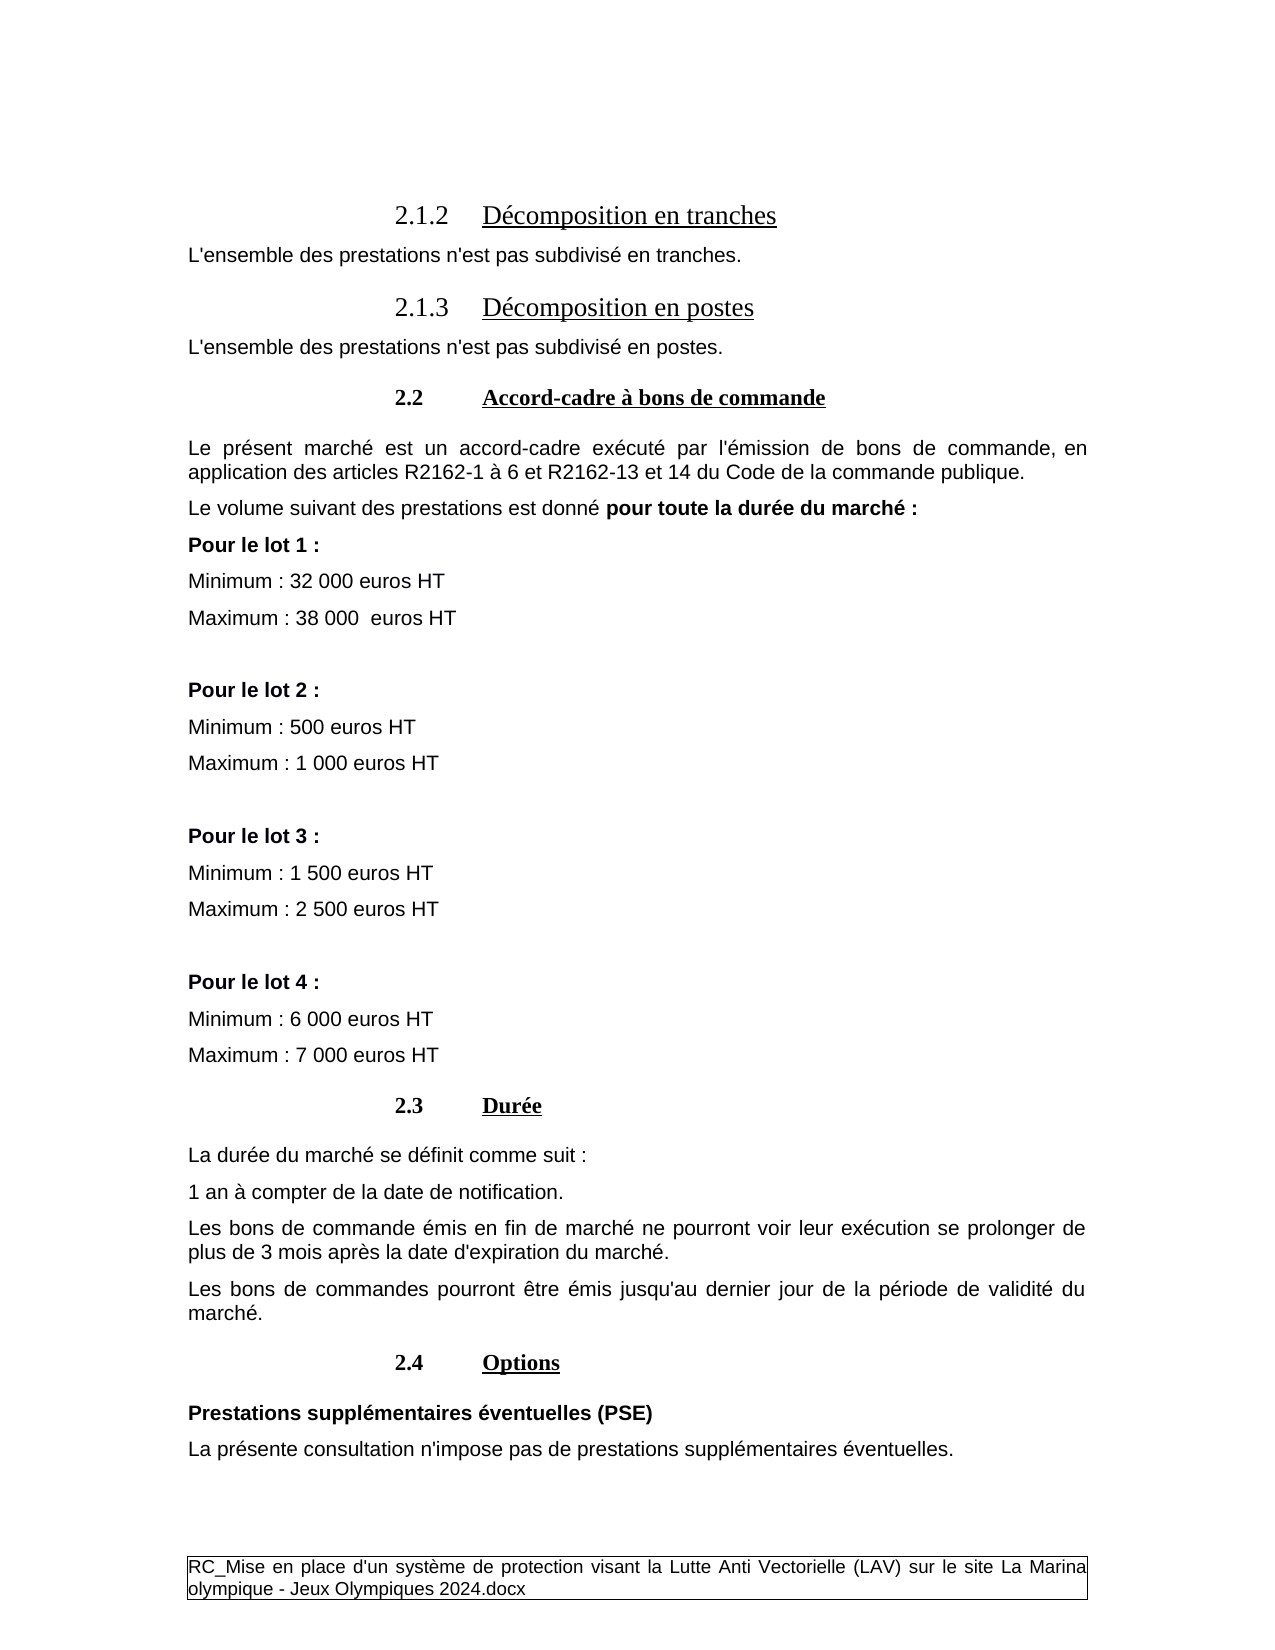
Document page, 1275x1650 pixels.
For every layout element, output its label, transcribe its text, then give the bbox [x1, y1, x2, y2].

text Pour le lot 3 : [188, 824, 1087, 848]
text Minimum : 500 euros HT [188, 715, 1087, 739]
text Pour le lot 2 : [188, 678, 1087, 702]
text Pour le lot 1 : [188, 532, 1087, 556]
text Minimum : 6 000 euros HT [188, 1006, 1087, 1030]
text Minimum : 32 000 euros HT [188, 569, 1087, 593]
subtitle Décomposition en tranches [365, 199, 1087, 230]
text Minimum : 1 500 euros HT [188, 861, 1087, 884]
text Maximum : 7 000 euros HT [188, 1043, 1087, 1067]
text Le volume suivant des prestations est donné pour toute la durée du marché : [188, 496, 1087, 520]
text Les bons de commande émis en fin de marché ne pourront voir leur exécution se prolonger de plus de 3 mois après la date d'expiration du marché. [188, 1216, 1087, 1264]
text Maximum : 1 000 euros HT [188, 751, 1087, 775]
subtitle Accord-cadre à bons de commande [365, 384, 1087, 411]
text Le présent marché est un accord-cadre exécuté par l'émission de bons de commande, en application des articles R2162-1 à 6 et R2162-13 et 14 du Code de la commande publique. [188, 436, 1087, 483]
subtitle Décomposition en postes [365, 292, 1087, 323]
text La présente consultation n'impose pas de prestations supplémentaires éventuelles. [188, 1437, 1087, 1461]
text Maximum : 2 500 euros HT [188, 897, 1087, 921]
text L'ensemble des prestations n'est pas subdivisé en postes. [188, 335, 1087, 359]
text 1 an à compter de la date de notification. [188, 1179, 1087, 1203]
text L'ensemble des prestations n'est pas subdivisé en tranches. [188, 243, 1087, 267]
text Prestations supplémentaires éventuelles (PSE) [188, 1401, 1087, 1425]
text Les bons de commandes pourront être émis jusqu'au dernier jour de la période de validité du marché. [188, 1276, 1087, 1324]
subtitle Options [365, 1349, 1087, 1376]
text Pour le lot 4 : [188, 970, 1087, 994]
text La durée du marché se définit comme suit : [188, 1143, 1087, 1167]
text Maximum : 38 000 euros HT [188, 605, 1087, 629]
subtitle Durée [365, 1092, 1087, 1118]
